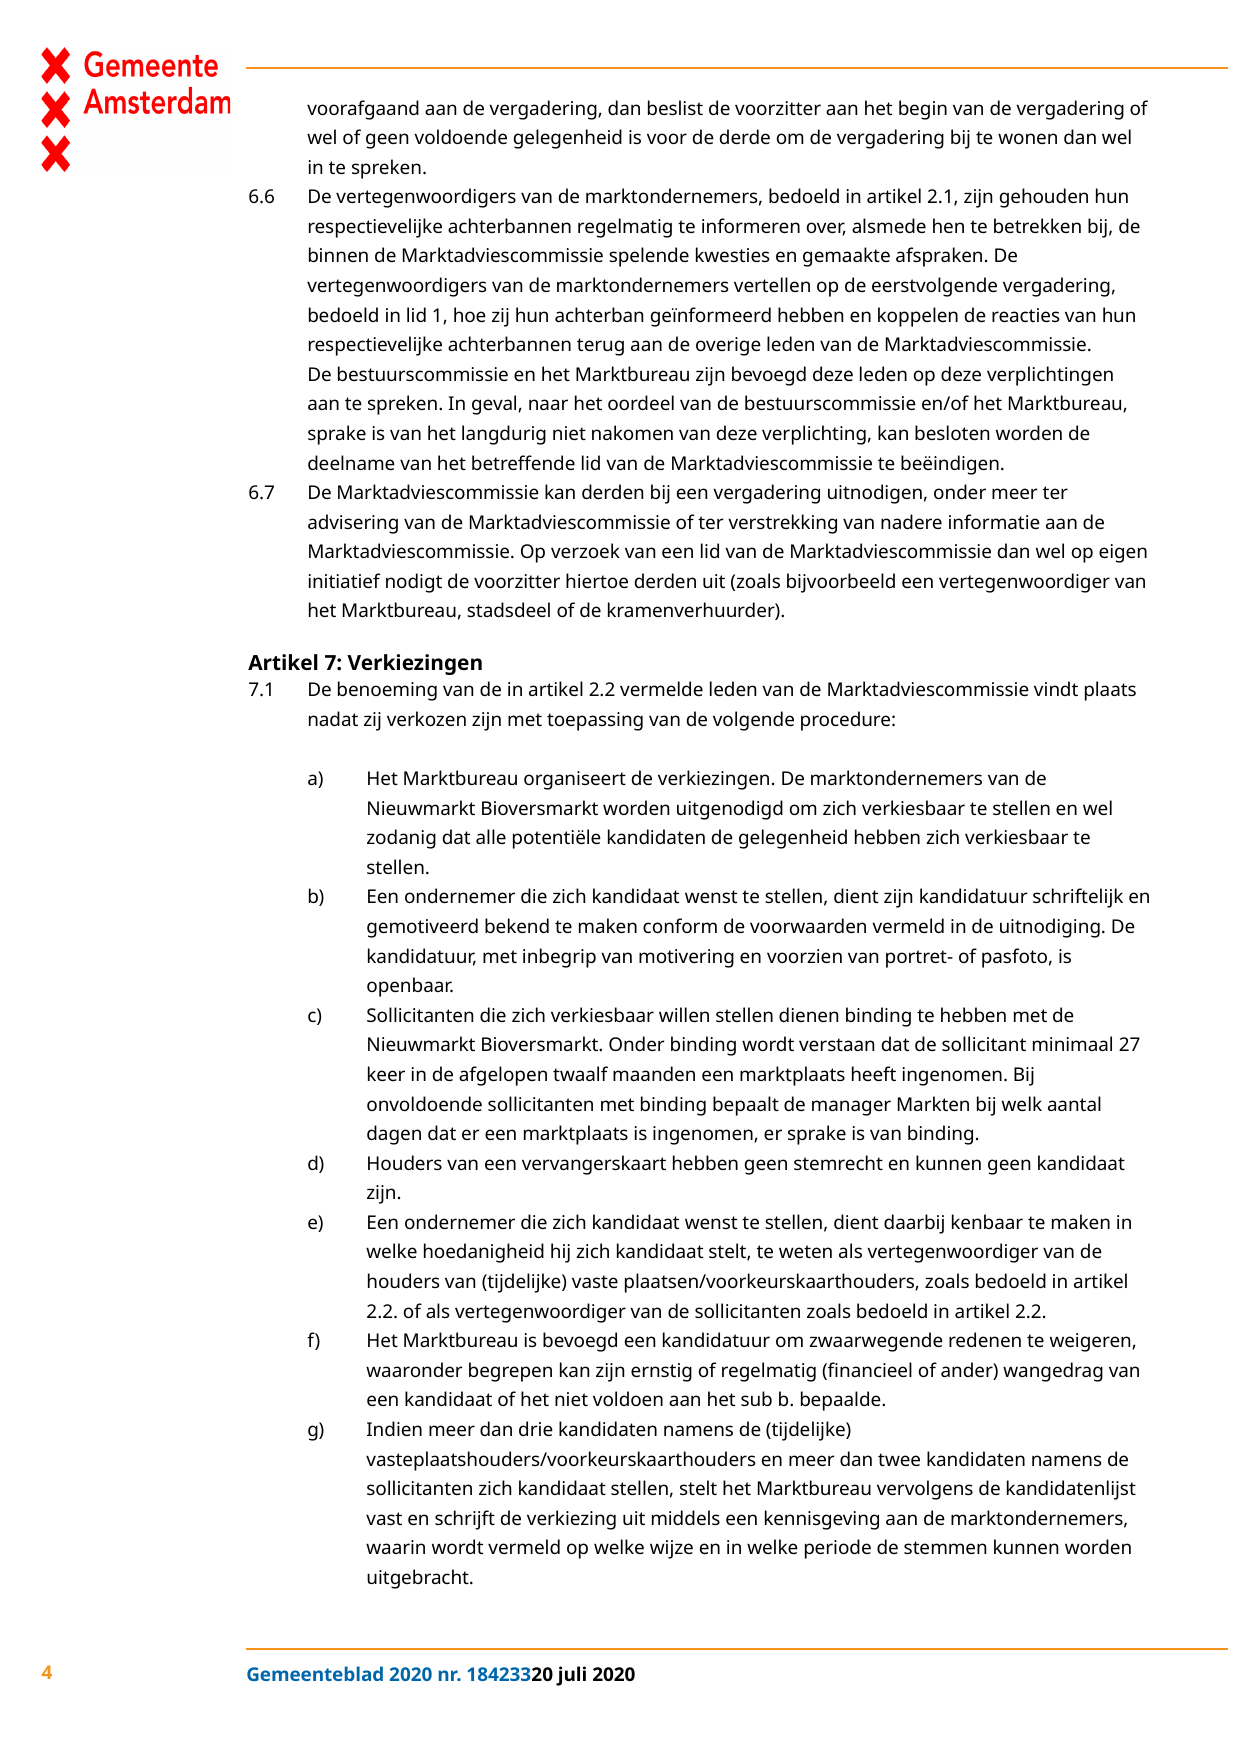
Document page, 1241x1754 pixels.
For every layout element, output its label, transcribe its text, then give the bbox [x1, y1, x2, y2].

list De benoeming van de in artikel 2.2 vermelde leden van de Marktadviescommissie vindt plaats nadat zij verkozen zijn met toepassing van de volgende procedure: [248, 677, 1152, 732]
picture [41, 47, 231, 172]
list Sollicitanten die zich verkiesbaar willen stellen dienen binding te hebben met de Nieuwmarkt Bioversmarkt. Onder binding wordt verstaan dat de sollicitant minimaal 27 keer in de afgelopen twaalf maanden een marktplaats heeft ingenomen. Bij onvoldoende sollicitanten met binding bepaalt de manager Markten bij welk aantal dagen dat er een marktplaats is ingenomen, er sprake is van binding. [307, 1002, 1152, 1146]
list De bestuurscommissie en het Marktbureau zijn bevoegd deze leden op deze verplichtingen aan te spreken. In geval, naar het oordeel van de bestuurscommissie en/of het Marktbureau, sprake is van het langdurig niet nakomen van deze verplichting, kan besloten worden de deelname van het betreffende lid van de Marktadviescommissie te beëindigen. [248, 361, 1152, 476]
list Een ondernemer die zich kandidaat wenst te stellen, dient zijn kandidatuur schriftelijk en gemotiveerd bekend te maken conform de voorwaarden vermeld in de uitnodiging. De kandidatuur, met inbegrip van motivering en voorzien van portret- of pasfoto, is openbaar. [307, 884, 1152, 998]
list Een ondernemer die zich kandidaat wenst te stellen, dient daarbij kenbaar te maken in welke hoedanigheid hij zich kandidaat stelt, te weten als vertegenwoordiger van de houders van (tijdelijke) vaste plaatsen/voorkeurskaarthouders, zoals bedoeld in artikel 2.2. of als vertegenwoordiger van de sollicitanten zoals bedoeld in artikel 2.2. [307, 1209, 1152, 1323]
list Indien meer dan drie kandidaten namens de (tijdelijke) vasteplaatshouders/voorkeurskaarthouders en meer dan twee kandidaten namens de sollicitanten zich kandidaat stellen, stelt het Marktbureau vervolgens de kandidatenlijst vast en schrijft de verkiezing uit middels een kennisgeving aan de marktondernemers, waarin wordt vermeld op welke wijze en in welke periode de stemmen kunnen worden uitgebracht. [307, 1416, 1152, 1590]
list Houders van een vervangerskaart hebben geen stemrecht en kunnen geen kandidaat zijn. [307, 1150, 1152, 1205]
list Het Marktbureau is bevoegd een kandidatuur om zwaarwegende redenen te weigeren, waaronder begrepen kan zijn ernstig of regelmatig (financieel of ander) wangedrag van een kandidaat of het niet voldoen aan het sub b. bepaalde. [307, 1327, 1152, 1412]
list De vertegenwoordigers van de marktondernemers, bedoeld in artikel 2.1, zijn gehouden hun respectievelijke achterbannen regelmatig te informeren over, alsmede hen te betrekken bij, de binnen de Marktadviescommissie spelende kwesties en gemaakte afspraken. De vertegenwoordigers van de marktondernemers vertellen op de eerstvolgende vergadering, bedoeld in lid 1, hoe zij hun achterban geïnformeerd hebben en koppelen de reacties van hun respectievelijke achterbannen terug aan de overige leden van de Marktadviescommissie. [248, 183, 1152, 357]
list De Marktadviescommissie kan derden bij een vergadering uitnodigen, onder meer ter advisering van de Marktadviescommissie of ter verstrekking van nadere informatie aan de Marktadviescommissie. Op verzoek van een lid van de Marktadviescommissie dan wel op eigen initiatief nodigt de voorzitter hiertoe derden uit (zoals bijvoorbeeld een vertegenwoordiger van het Marktbureau, stadsdeel of de kramenverhuurder). [248, 479, 1152, 623]
text Artikel 7: Verkiezingen [248, 648, 1152, 677]
list voorafgaand aan de vergadering, dan beslist de voorzitter aan het begin van de vergadering of wel of geen voldoende gelegenheid is voor de derde om de vergadering bij te wonen dan wel in te spreken. [248, 95, 1152, 180]
list Het Marktbureau organiseert de verkiezingen. De marktondernemers van de Nieuwmarkt Bioversmarkt worden uitgenodigd om zich verkiesbaar te stellen en wel zodanig dat alle potentiële kandidaten de gelegenheid hebben zich verkiesbaar te stellen. [307, 765, 1152, 880]
